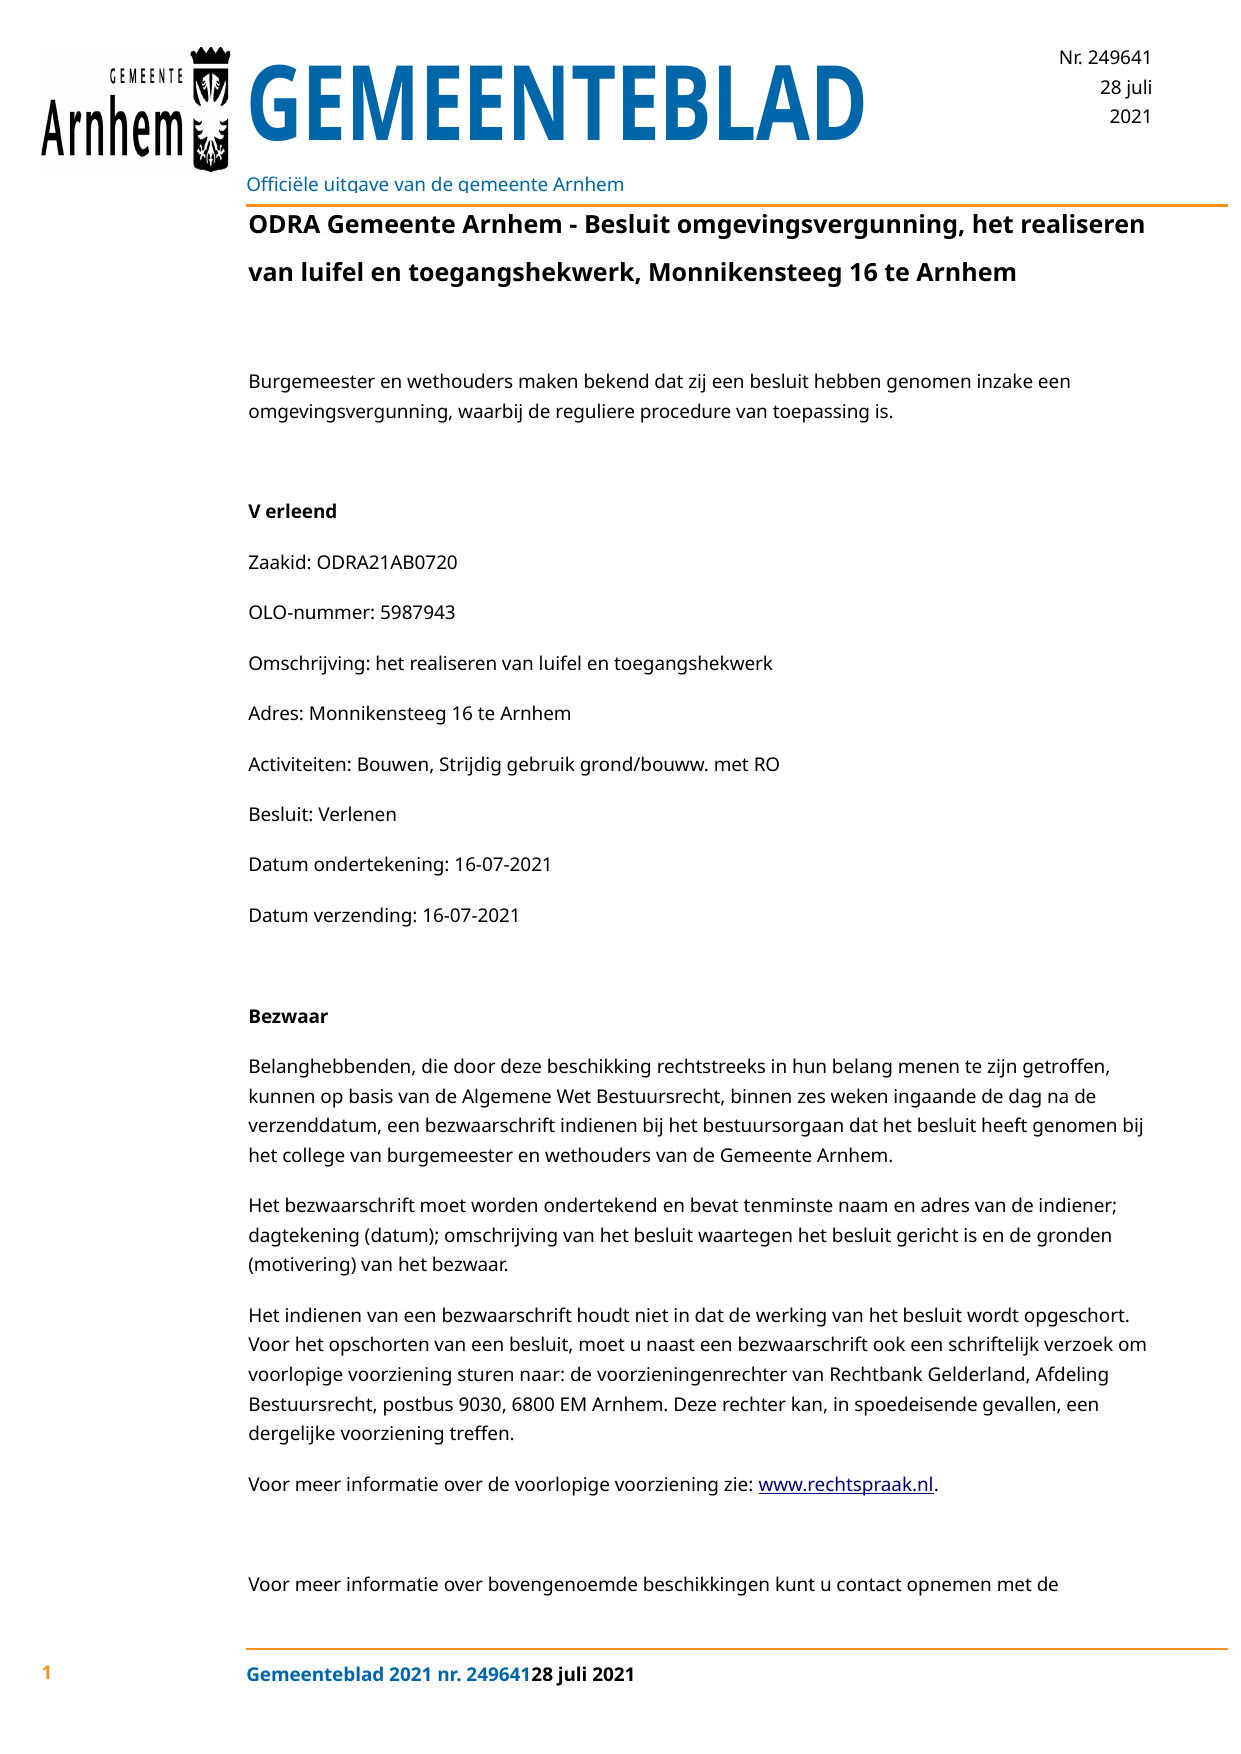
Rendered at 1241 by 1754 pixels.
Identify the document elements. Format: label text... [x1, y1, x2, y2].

text Burgemeester en wethouders maken bekend dat zij een besluit hebben genomen inzake een omgevingsvergunning, waarbij de reguliere procedure van toepassing is. [248, 368, 1152, 424]
text Datum ondertekening: 16-07-2021 [248, 852, 1152, 877]
picture [41, 47, 231, 172]
text Besluit: Verlenen [248, 801, 1152, 827]
text Het indienen van een bezwaarschrift houdt niet in dat de werking van het besluit wordt opgeschort. Voor het opschorten van een besluit, moet u naast een bezwaarschrift ook een schriftelijk verzoek om voorlopige voorziening sturen naar: de voorzieningenrechter van Rechtbank Gelderland, Afdeling Bestuursrecht, postbus 9030, 6800 EM Arnhem. Deze rechter kan, in spoedeisende gevallen, een dergelijke voorziening treffen. [248, 1302, 1152, 1446]
text Voor meer informatie over bovengenoemde beschikkingen kunt u contact opnemen met de [248, 1572, 1152, 1597]
text Adres: Monnikensteeg 16 te Arnhem [248, 700, 1152, 726]
text Voor meer informatie over de voorlopige voorziening zie: www.rechtspraak.nl. [248, 1471, 1152, 1497]
text Datum verzending: 16-07-2021 [248, 902, 1152, 928]
text Het bezwaarschrift moet worden ondertekend en bevat tenminste naam en adres van de indiener; dagtekening (datum); omschrijving van het besluit waartegen het besluit gericht is en de gronden (motivering) van het bezwaar. [248, 1192, 1152, 1277]
text Omschrijving: het realiseren van luifel en toegangshekwerk [248, 650, 1152, 676]
text V erleend [248, 499, 1152, 524]
text Belanghebbenden, die door deze beschikking rechtstreeks in hun belang menen te zijn getroffen, kunnen op basis van de Algemene Wet Bestuursrecht, binnen zes weken ingaande de dag na de verzenddatum, een bezwaarschrift indienen bij het bestuursorgaan dat het besluit heeft genomen bij het college van burgemeester en wethouders van de Gemeente Arnhem. [248, 1053, 1152, 1168]
text Bezwaar [248, 1003, 1152, 1029]
text ODRA Gemeente Arnhem - Besluit omgevingsvergunning, het realiseren van luifel en toegangshekwerk, Monnikensteeg 16 te Arnhem [248, 207, 1152, 288]
text Zaakid: ODRA21AB0720 [248, 549, 1152, 575]
text OLO-nummer: 5987943 [248, 599, 1152, 625]
text Activiteiten: Bouwen, Strijdig gebruik grond/bouww. met RO [248, 751, 1152, 777]
